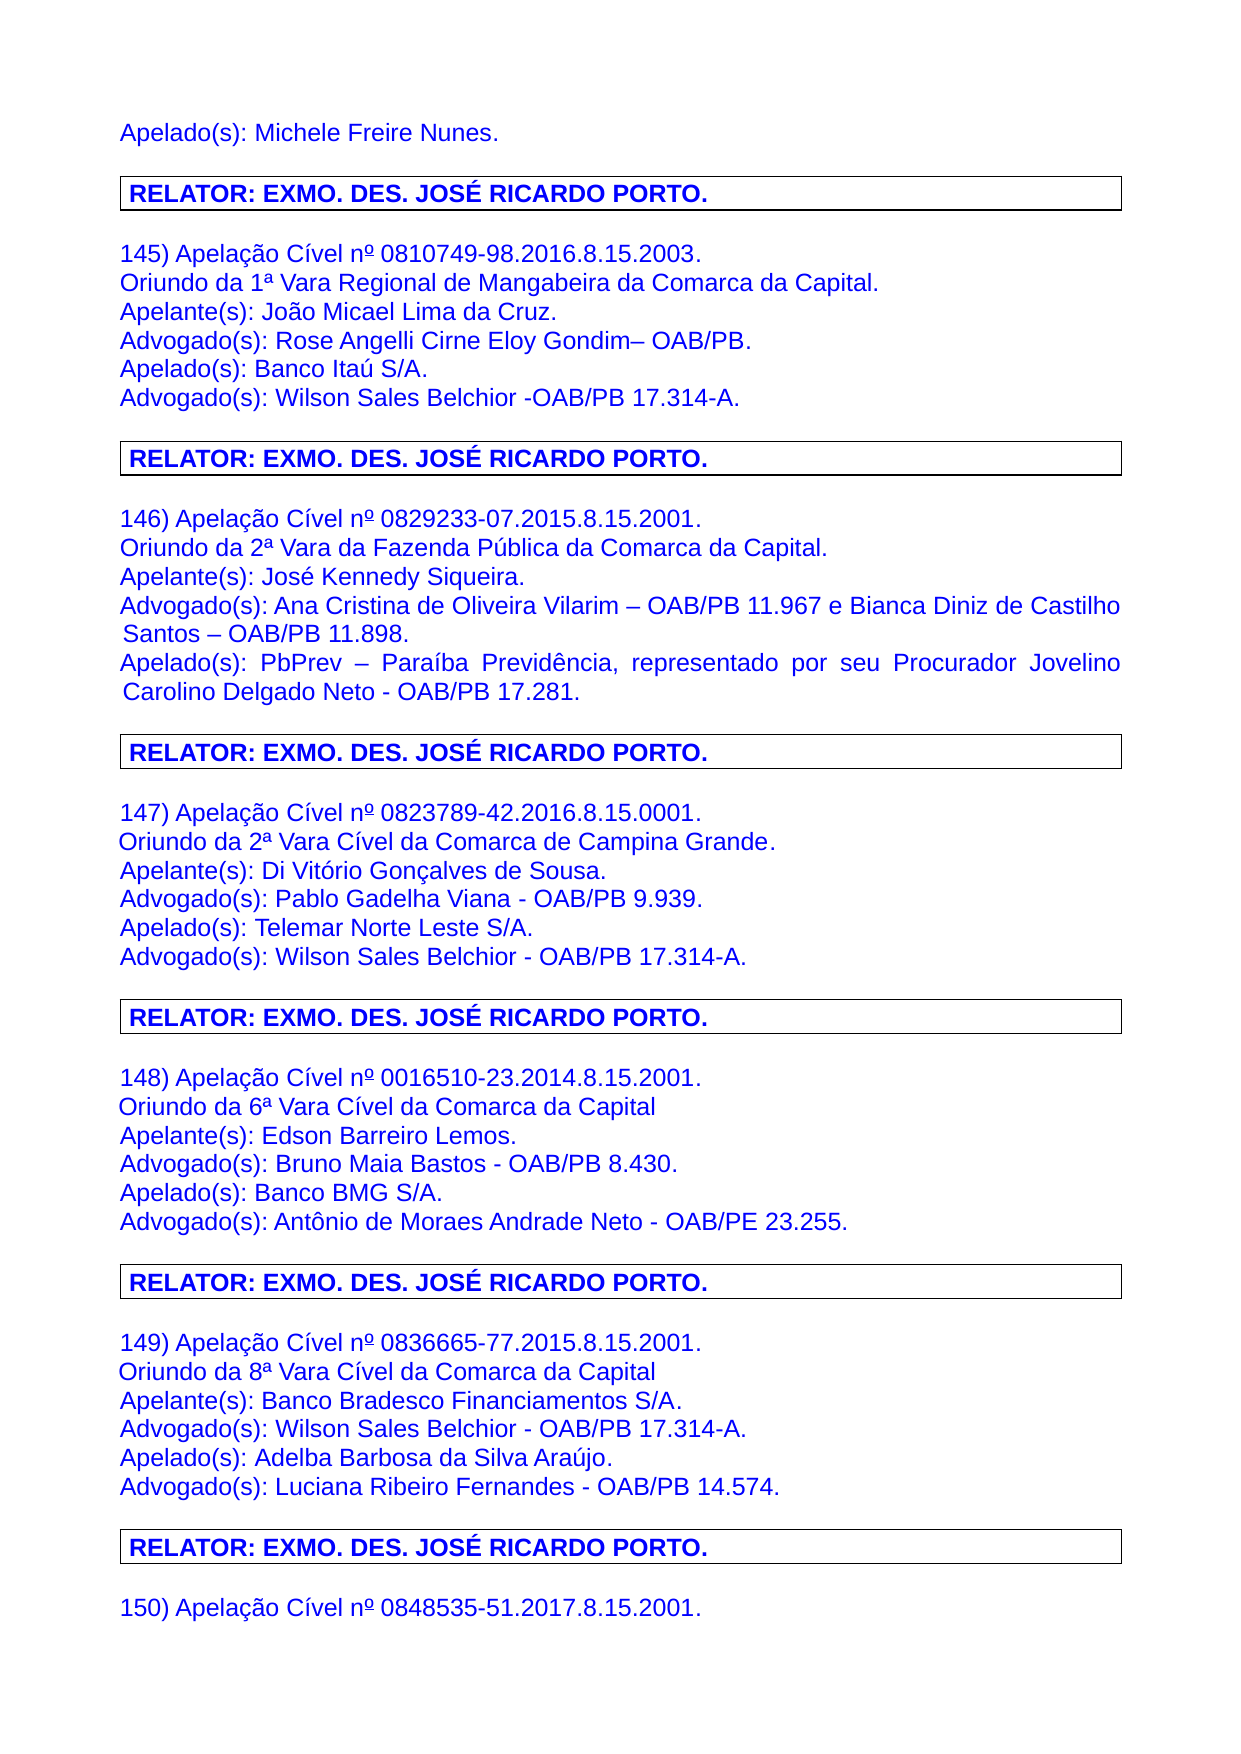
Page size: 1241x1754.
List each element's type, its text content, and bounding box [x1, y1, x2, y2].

text Advogado(s): Wilson Sales Belchior - OAB/PB 17.314-A. [119, 942, 1122, 971]
text RELATOR: EXMO. DES. JOSÉ RICARDO PORTO. [121, 177, 1121, 209]
text Apelado(s): Banco Itaú S/A. [119, 354, 1122, 383]
text RELATOR: EXMO. DES. JOSÉ RICARDO PORTO. [121, 1265, 1121, 1298]
text Apelante(s): Banco Bradesco Financiamentos S/A. [119, 1386, 1122, 1414]
text 150) Apelação Cível nº 0848535-51.2017.8.15.2001. [119, 1593, 1122, 1622]
text Advogado(s): Antônio de Moraes Andrade Neto - OAB/PE 23.255. [119, 1207, 1122, 1236]
text Advogado(s): Wilson Sales Belchior - OAB/PB 17.314-A. [119, 1414, 1122, 1443]
text Apelado(s): Banco BMG S/A. [119, 1178, 1122, 1207]
text Advogado(s): Bruno Maia Bastos - OAB/PB 8.430. [119, 1149, 1122, 1178]
text Oriundo da 8ª Vara Cível da Comarca da Capital [118, 1357, 1122, 1386]
text Advogado(s): Pablo Gadelha Viana - OAB/PB 9.939. [119, 884, 1122, 913]
text Oriundo da 6ª Vara Cível da Comarca da Capital [118, 1092, 1122, 1121]
text RELATOR: EXMO. DES. JOSÉ RICARDO PORTO. [121, 442, 1121, 474]
text Apelado(s): Michele Freire Nunes. [119, 118, 1122, 147]
text Apelante(s): José Kennedy Siqueira. [119, 562, 1122, 591]
text Apelante(s): João Micael Lima da Cruz. [119, 297, 1122, 326]
text Advogado(s): Rose Angelli Cirne Eloy Gondim– OAB/PB. [119, 326, 1122, 354]
text Oriundo da 2ª Vara Cível da Comarca de Campina Grande. [118, 827, 1122, 856]
text 148) Apelação Cível nº 0016510-23.2014.8.15.2001. [119, 1063, 1122, 1092]
text 147) Apelação Cível nº 0823789-42.2016.8.15.0001. [119, 798, 1122, 827]
text 145) Apelação Cível nº 0810749-98.2016.8.15.2003. [119, 239, 1122, 268]
text 149) Apelação Cível nº 0836665-77.2015.8.15.2001. [119, 1328, 1122, 1357]
text RELATOR: EXMO. DES. JOSÉ RICARDO PORTO. [121, 1530, 1121, 1563]
text Oriundo da 1ª Vara Regional de Mangabeira da Comarca da Capital. [119, 268, 1122, 297]
text Advogado(s): Wilson Sales Belchior -OAB/PB 17.314-A. [119, 383, 1122, 412]
text Oriundo da 2ª Vara da Fazenda Pública da Comarca da Capital. [119, 533, 1122, 562]
text Apelado(s): Telemar Norte Leste S/A. [119, 913, 1122, 942]
text Apelado(s): Adelba Barbosa da Silva Araújo. [119, 1443, 1122, 1472]
text 146) Apelação Cível nº 0829233-07.2015.8.15.2001. [119, 504, 1122, 533]
text Apelante(s): Di Vitório Gonçalves de Sousa. [119, 856, 1122, 884]
text Advogado(s): Ana Cristina de Oliveira Vilarim – OAB/PB 11.967 e Bianca Diniz de Castilho Santos – OAB/PB 11.898. [119, 591, 1122, 648]
text Apelante(s): Edson Barreiro Lemos. [119, 1121, 1122, 1149]
text Apelado(s): PbPrev – Paraíba Previdência, representado por seu Procurador Jovelino Carolino Delgado Neto - OAB/PB 17.281. [119, 648, 1122, 706]
text Advogado(s): Luciana Ribeiro Fernandes - OAB/PB 14.574. [119, 1472, 1122, 1501]
text RELATOR: EXMO. DES. JOSÉ RICARDO PORTO. [121, 1000, 1121, 1033]
text RELATOR: EXMO. DES. JOSÉ RICARDO PORTO. [121, 735, 1121, 768]
